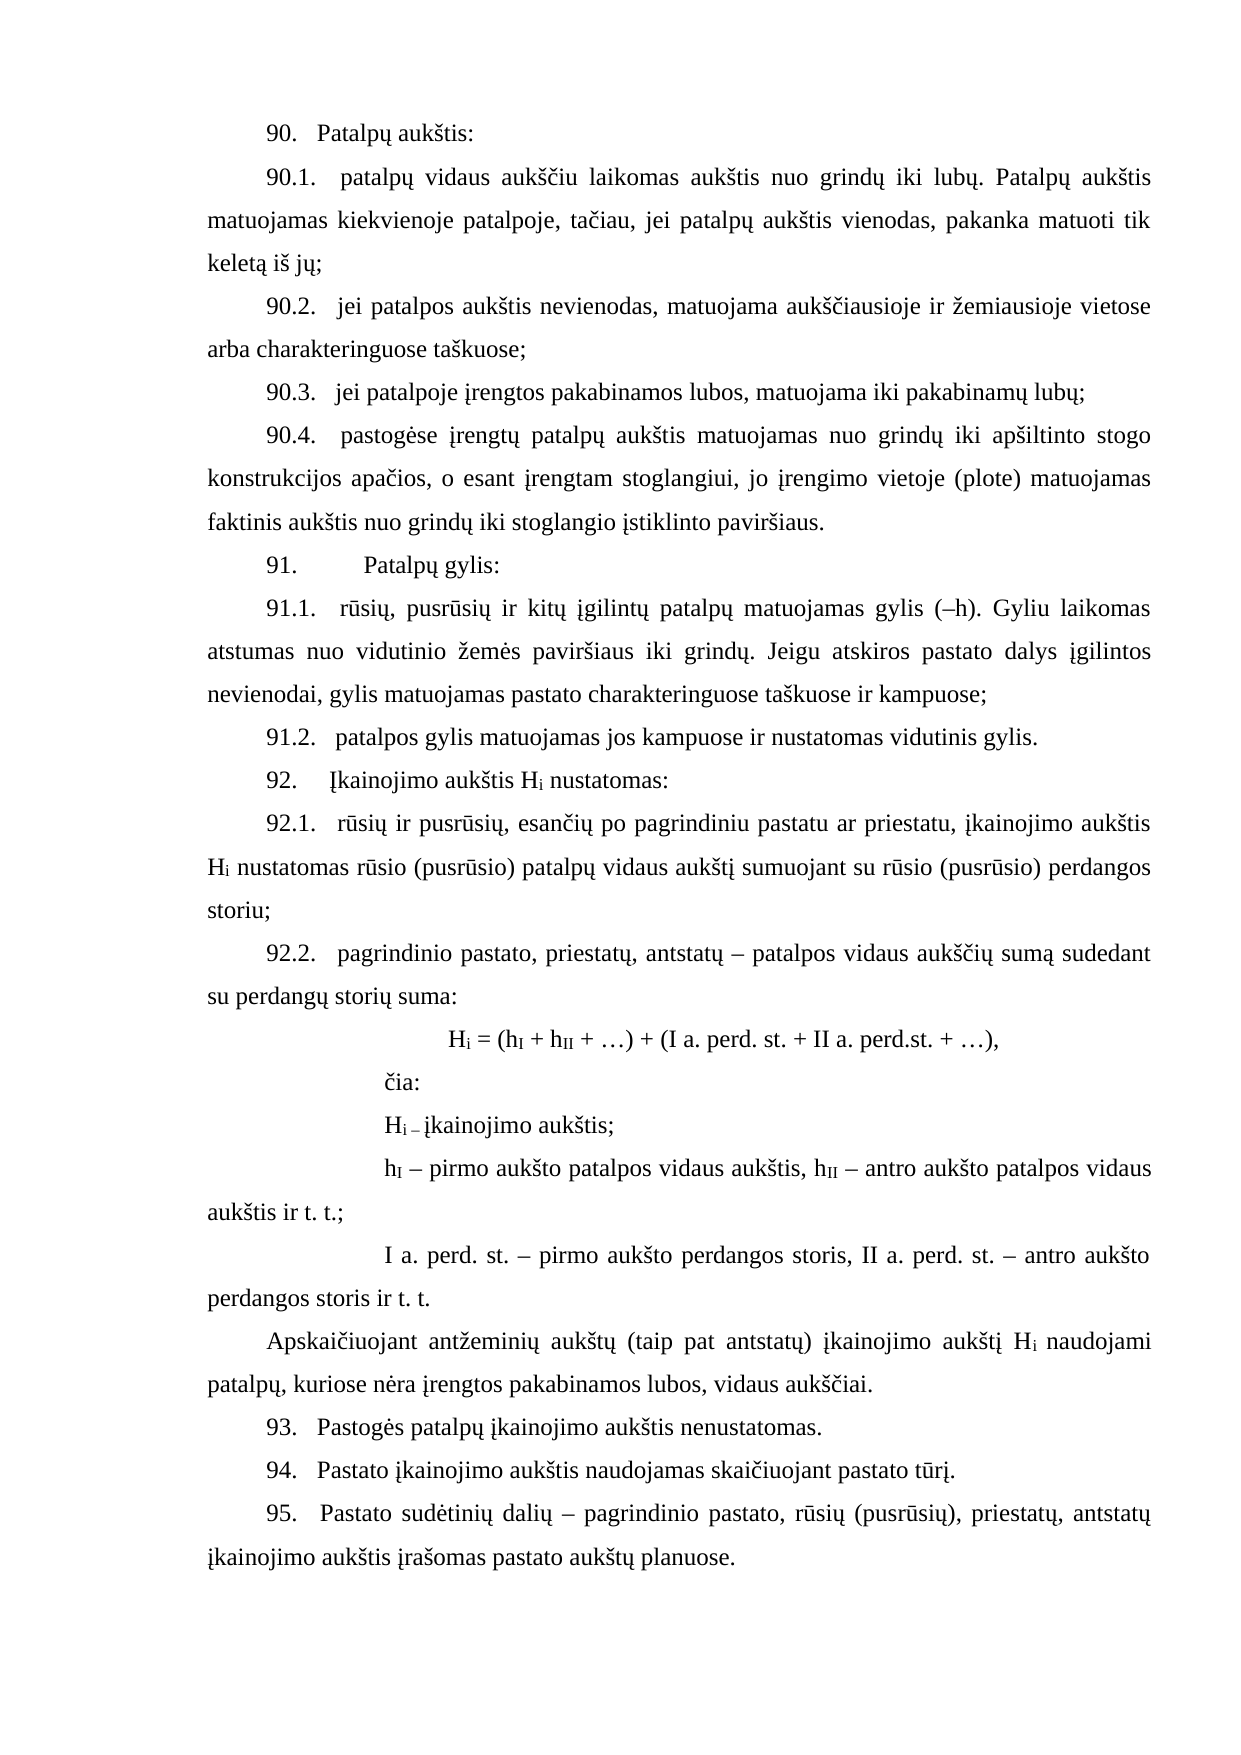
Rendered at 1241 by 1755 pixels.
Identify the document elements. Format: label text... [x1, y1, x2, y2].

text 90.4. pastogėse įrengtų patalpų aukštis matuojamas nuo grindų iki apšiltinto stogo konstrukcijos apačios, o esant įrengtam stoglangiui, jo įrengimo vietoje (plote) matuojamas faktinis aukštis nuo grindų iki stoglangio įstiklinto paviršiaus. [207, 420, 1152, 535]
text Apskaičiuojant antžeminių aukštų (taip pat antstatų) įkainojimo aukštį Hi naudojami patalpų, kuriose nėra įrengtos pakabinamos lubos, vidaus aukščiai. [207, 1326, 1152, 1398]
text 93. Pastogės patalpų įkainojimo aukštis nenustatomas. [207, 1412, 1152, 1441]
text 91.2. patalpos gylis matuojamas jos kampuose ir nustatomas vidutinis gylis. [207, 722, 1152, 751]
text 90.2. jei patalpos aukštis nevienodas, matuojama aukščiausioje ir žemiausioje vietose arba charakteringuose taškuose; [207, 291, 1152, 363]
text 90.1. patalpų vidaus aukščiu laikomas aukštis nuo grindų iki lubų. Patalpų aukštis matuojamas kiekvienoje patalpoje, tačiau, jei patalpų aukštis vienodas, pakanka matuoti tik keletą iš jų; [207, 162, 1152, 277]
text I a. perd. st. – pirmo aukšto perdangos storis, II a. perd. st. – antro aukšto perdangos storis ir t. t. [207, 1240, 1152, 1312]
text Hi = (hI + hII + …) + (I a. perd. st. + II a. perd.st. + …), [207, 1024, 1152, 1053]
text 90. Patalpų aukštis: [207, 118, 1152, 147]
text 95. Pastato sudėtinių dalių – pagrindinio pastato, rūsių (pusrūsių), priestatų, antstatų įkainojimo aukštis įrašomas pastato aukštų planuose. [207, 1498, 1152, 1570]
text čia: [207, 1067, 1152, 1096]
text hI – pirmo aukšto patalpos vidaus aukštis, hII – antro aukšto patalpos vidaus aukštis ir t. t.; [207, 1153, 1152, 1225]
text 92. Įkainojimo aukštis Hi nustatomas: [207, 765, 1152, 794]
text 92.2. pagrindinio pastato, priestatų, antstatų – patalpos vidaus aukščių sumą sudedant su perdangų storių suma: [207, 938, 1152, 1010]
text 90.3. jei patalpoje įrengtos pakabinamos lubos, matuojama iki pakabinamų lubų; [207, 377, 1152, 406]
text 92.1. rūsių ir pusrūsių, esančių po pagrindiniu pastatu ar priestatu, įkainojimo aukštis Hi nustatomas rūsio (pusrūsio) patalpų vidaus aukštį sumuojant su rūsio (pusrūsio) perdangos storiu; [207, 808, 1152, 923]
text Hi – įkainojimo aukštis; [207, 1110, 1152, 1139]
text 91. Patalpų gylis: [207, 550, 1152, 578]
text 94. Pastato įkainojimo aukštis naudojamas skaičiuojant pastato tūrį. [207, 1455, 1152, 1484]
text 91.1. rūsių, pusrūsių ir kitų įgilintų patalpų matuojamas gylis (–h). Gyliu laikomas atstumas nuo vidutinio žemės paviršiaus iki grindų. Jeigu atskiros pastato dalys įgilintos nevienodai, gylis matuojamas pastato charakteringuose taškuose ir kampuose; [207, 593, 1152, 708]
